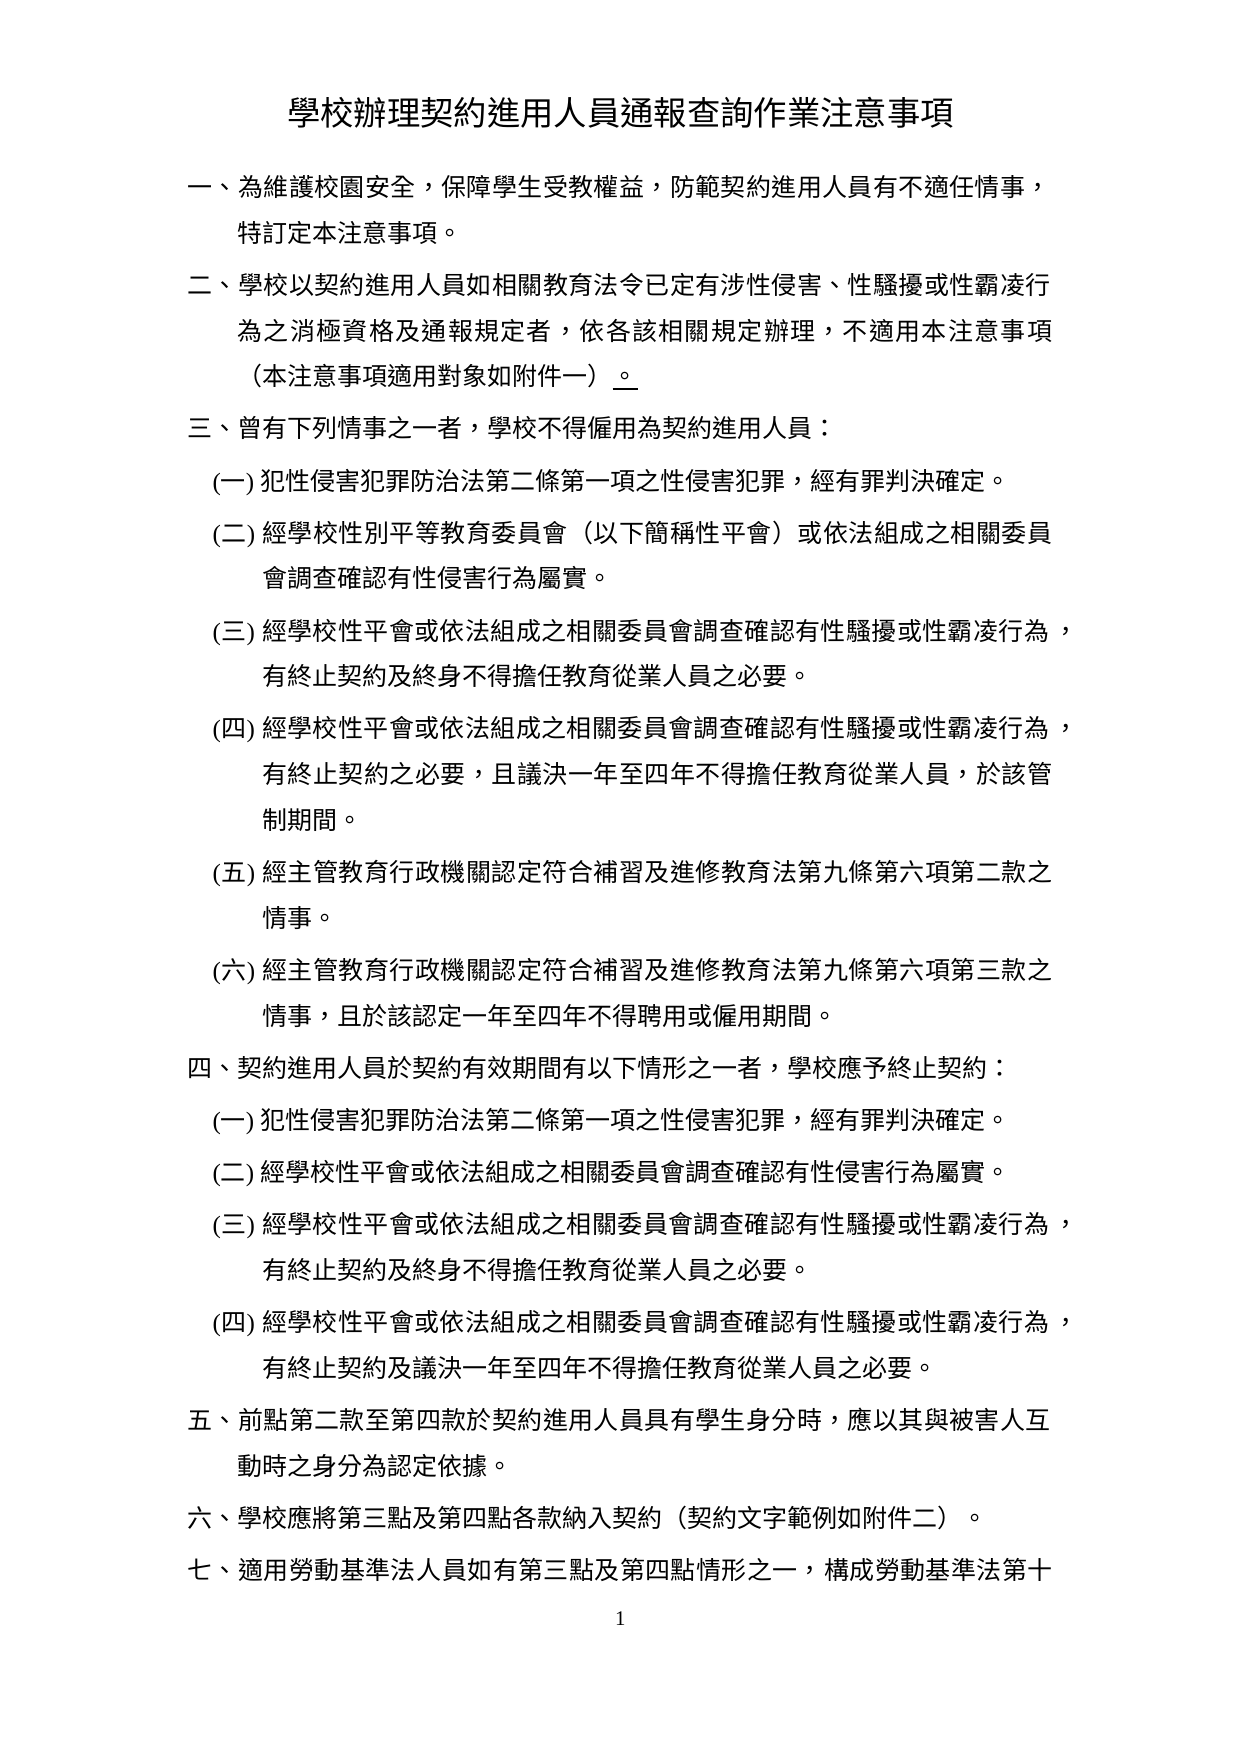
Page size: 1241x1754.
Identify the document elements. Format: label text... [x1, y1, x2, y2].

text 二、學校以契約進用人員如相關教育法令已定有涉性侵害、性騷擾或性霸凌行為之消極資格及通報規定者，依各該相關規定辦理，不適用本注意事項（本注意事項適用對象如附件一）。 [187, 257, 1053, 395]
text (一) 犯性侵害犯罪防治法第二條第一項之性侵害犯罪，經有罪判決確定。 [212, 453, 1053, 499]
text (二) 經學校性別平等教育委員會（以下簡稱性平會）或依法組成之相關委員會調查確認有性侵害行為屬實。 [212, 505, 1053, 597]
text (三) 經學校性平會或依法組成之相關委員會調查確認有性騷擾或性霸凌行為，有終止契約及終身不得擔任教育從業人員之必要。 [212, 1197, 1053, 1289]
text 三、曾有下列情事之一者，學校不得僱用為契約進用人員： [187, 401, 1053, 447]
text 六、學校應將第三點及第四點各款納入契約（契約文字範例如附件二）。 [187, 1491, 1053, 1537]
text 七、適用勞動基準法人員如有第三點及第四點情形之一，構成勞動基準法第十 [187, 1543, 1053, 1589]
text (六) 經主管教育行政機關認定符合補習及進修教育法第九條第六項第三款之情事，且於該認定一年至四年不得聘用或僱用期間。 [212, 943, 1053, 1034]
text (五) 經主管教育行政機關認定符合補習及進修教育法第九條第六項第二款之情事。 [212, 845, 1053, 937]
text (四) 經學校性平會或依法組成之相關委員會調查確認有性騷擾或性霸凌行為，有終止契約之必要，且議決一年至四年不得擔任教育從業人員，於該管制期間。 [212, 701, 1053, 839]
text 學校辦理契約進用人員通報查詢作業注意事項 [187, 89, 1053, 134]
text 五、前點第二款至第四款於契約進用人員具有學生身分時，應以其與被害人互動時之身分為認定依據。 [187, 1393, 1053, 1484]
text 一、為維護校園安全，保障學生受教權益，防範契約進用人員有不適任情事，特訂定本注意事項。 [187, 159, 1053, 251]
text (四) 經學校性平會或依法組成之相關委員會調查確認有性騷擾或性霸凌行為，有終止契約及議決一年至四年不得擔任教育從業人員之必要。 [212, 1295, 1053, 1387]
text 四、契約進用人員於契約有效期間有以下情形之一者，學校應予終止契約： [187, 1041, 1053, 1087]
text (二) 經學校性平會或依法組成之相關委員會調查確認有性侵害行為屬實。 [212, 1145, 1053, 1191]
text (一) 犯性侵害犯罪防治法第二條第一項之性侵害犯罪，經有罪判決確定。 [212, 1093, 1053, 1139]
text (三) 經學校性平會或依法組成之相關委員會調查確認有性騷擾或性霸凌行為，有終止契約及終身不得擔任教育從業人員之必要。 [212, 603, 1053, 695]
